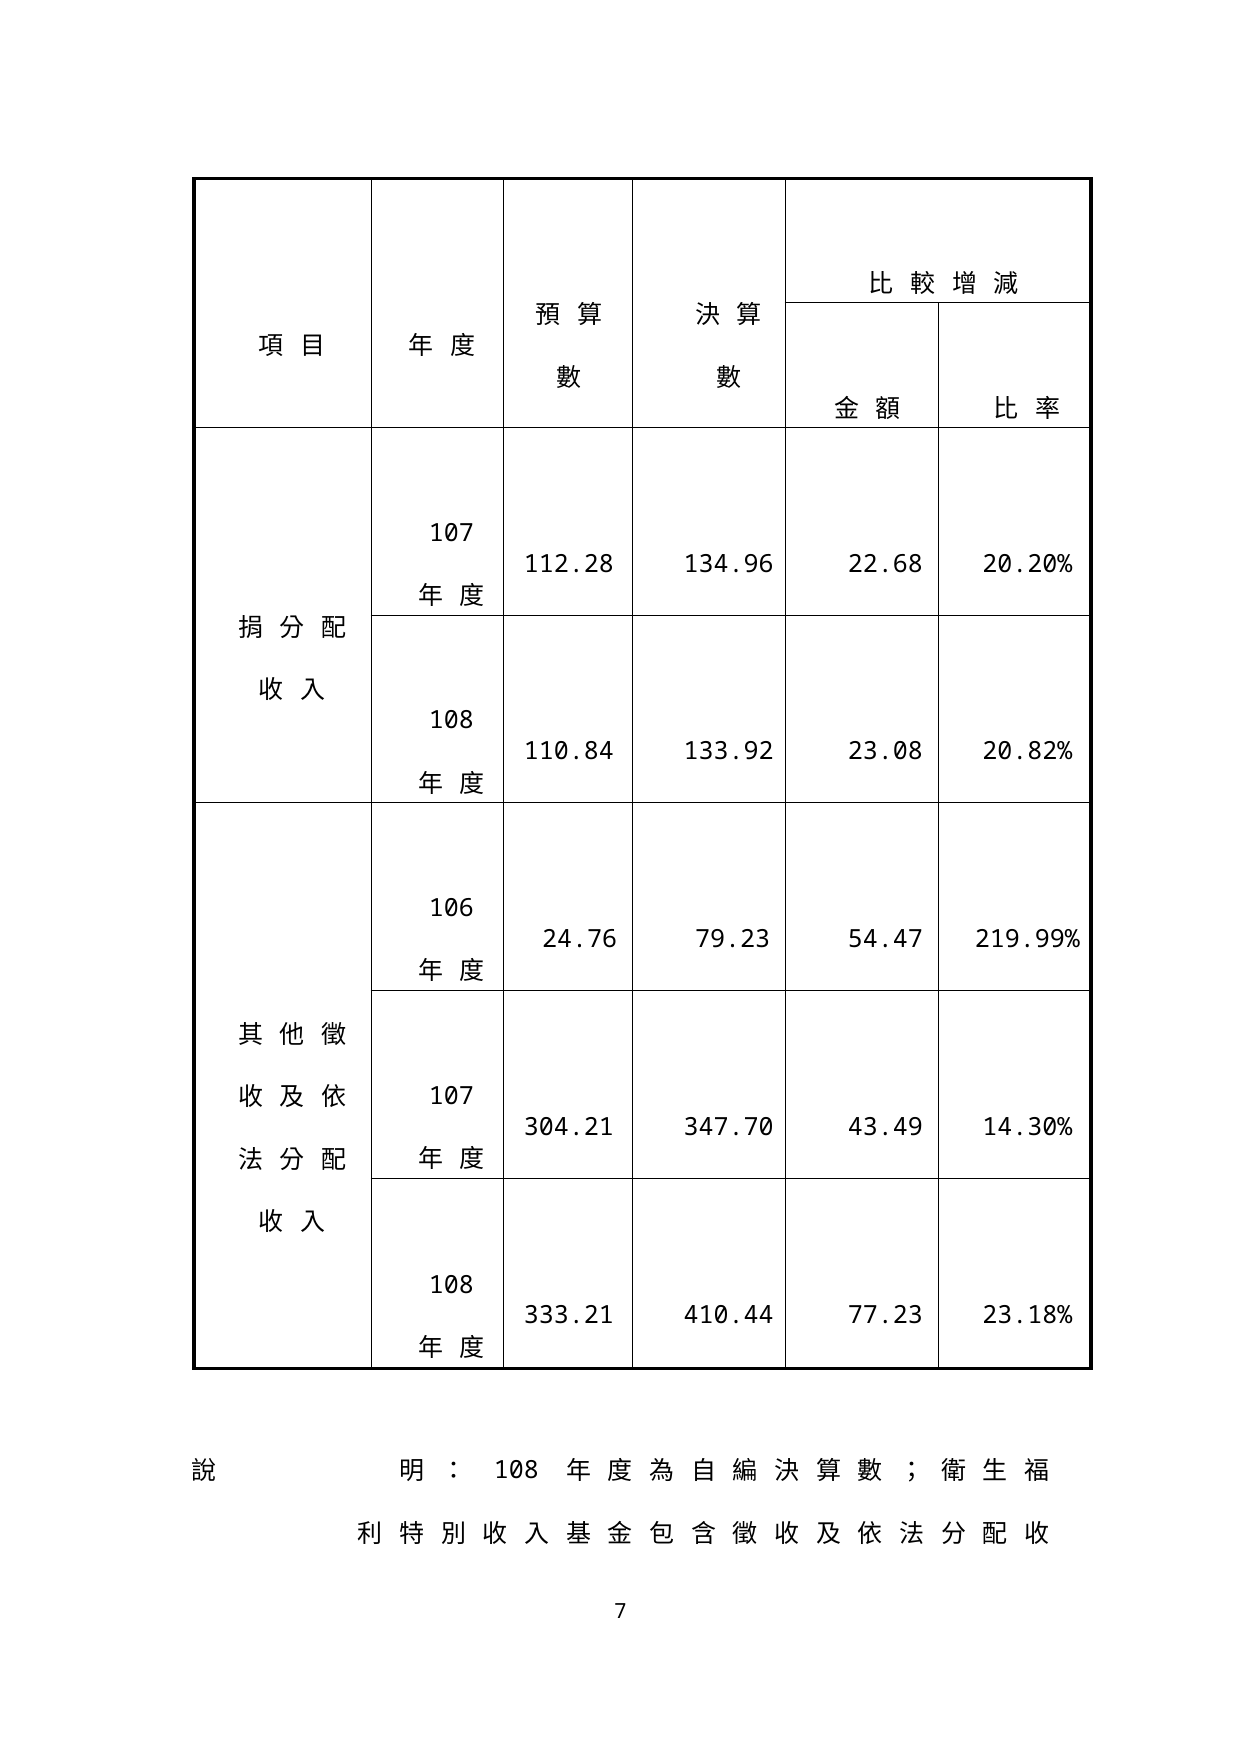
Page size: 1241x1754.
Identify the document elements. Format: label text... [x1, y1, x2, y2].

table_cell 79.23 [633, 803, 785, 990]
table_cell 112.28 [504, 428, 632, 615]
table_cell 22.68 [786, 428, 938, 615]
table_cell 54.47 [786, 803, 938, 990]
table_cell 107年度 [372, 428, 503, 615]
table_cell 410.44 [633, 1179, 785, 1367]
table_header 決算數 [633, 180, 785, 427]
table_cell 304.21 [504, 991, 632, 1178]
table_cell 其他徵收及依法分配收入 [196, 803, 371, 1367]
table_cell 24.76 [504, 803, 632, 990]
table_header 比較增減 [786, 180, 1089, 302]
table_cell 134.96 [633, 428, 785, 615]
table_cell 77.23 [786, 1179, 938, 1367]
table_cell 比率 [939, 303, 1089, 427]
table_cell 20.82% [939, 616, 1089, 802]
table_cell 23.08 [786, 616, 938, 802]
table_cell 108年度 [372, 616, 503, 802]
table_cell 110.84 [504, 616, 632, 802]
table_cell 107年度 [372, 991, 503, 1178]
table_header 年度 [372, 180, 503, 427]
table_cell 108年度 [372, 1179, 503, 1367]
table_cell 金額 [786, 303, 938, 427]
table_cell 219.99% [939, 803, 1089, 990]
table_cell 捐分配收入 [196, 428, 371, 802]
table_header 預算數 [504, 180, 632, 427]
table_cell 347.70 [633, 991, 785, 1178]
text 說 明：108年度為自編決算數；衛生福利特別收入基金包含徵收及依法分配收 [183, 1427, 1058, 1552]
table_cell 23.18% [939, 1179, 1089, 1367]
table_cell 43.49 [786, 991, 938, 1178]
table_cell 20.20% [939, 428, 1089, 615]
table_cell 106年度 [372, 803, 503, 990]
table_header 項目 [196, 180, 371, 427]
table_cell 14.30% [939, 991, 1089, 1178]
table_cell 333.21 [504, 1179, 632, 1367]
table_cell 133.92 [633, 616, 785, 802]
